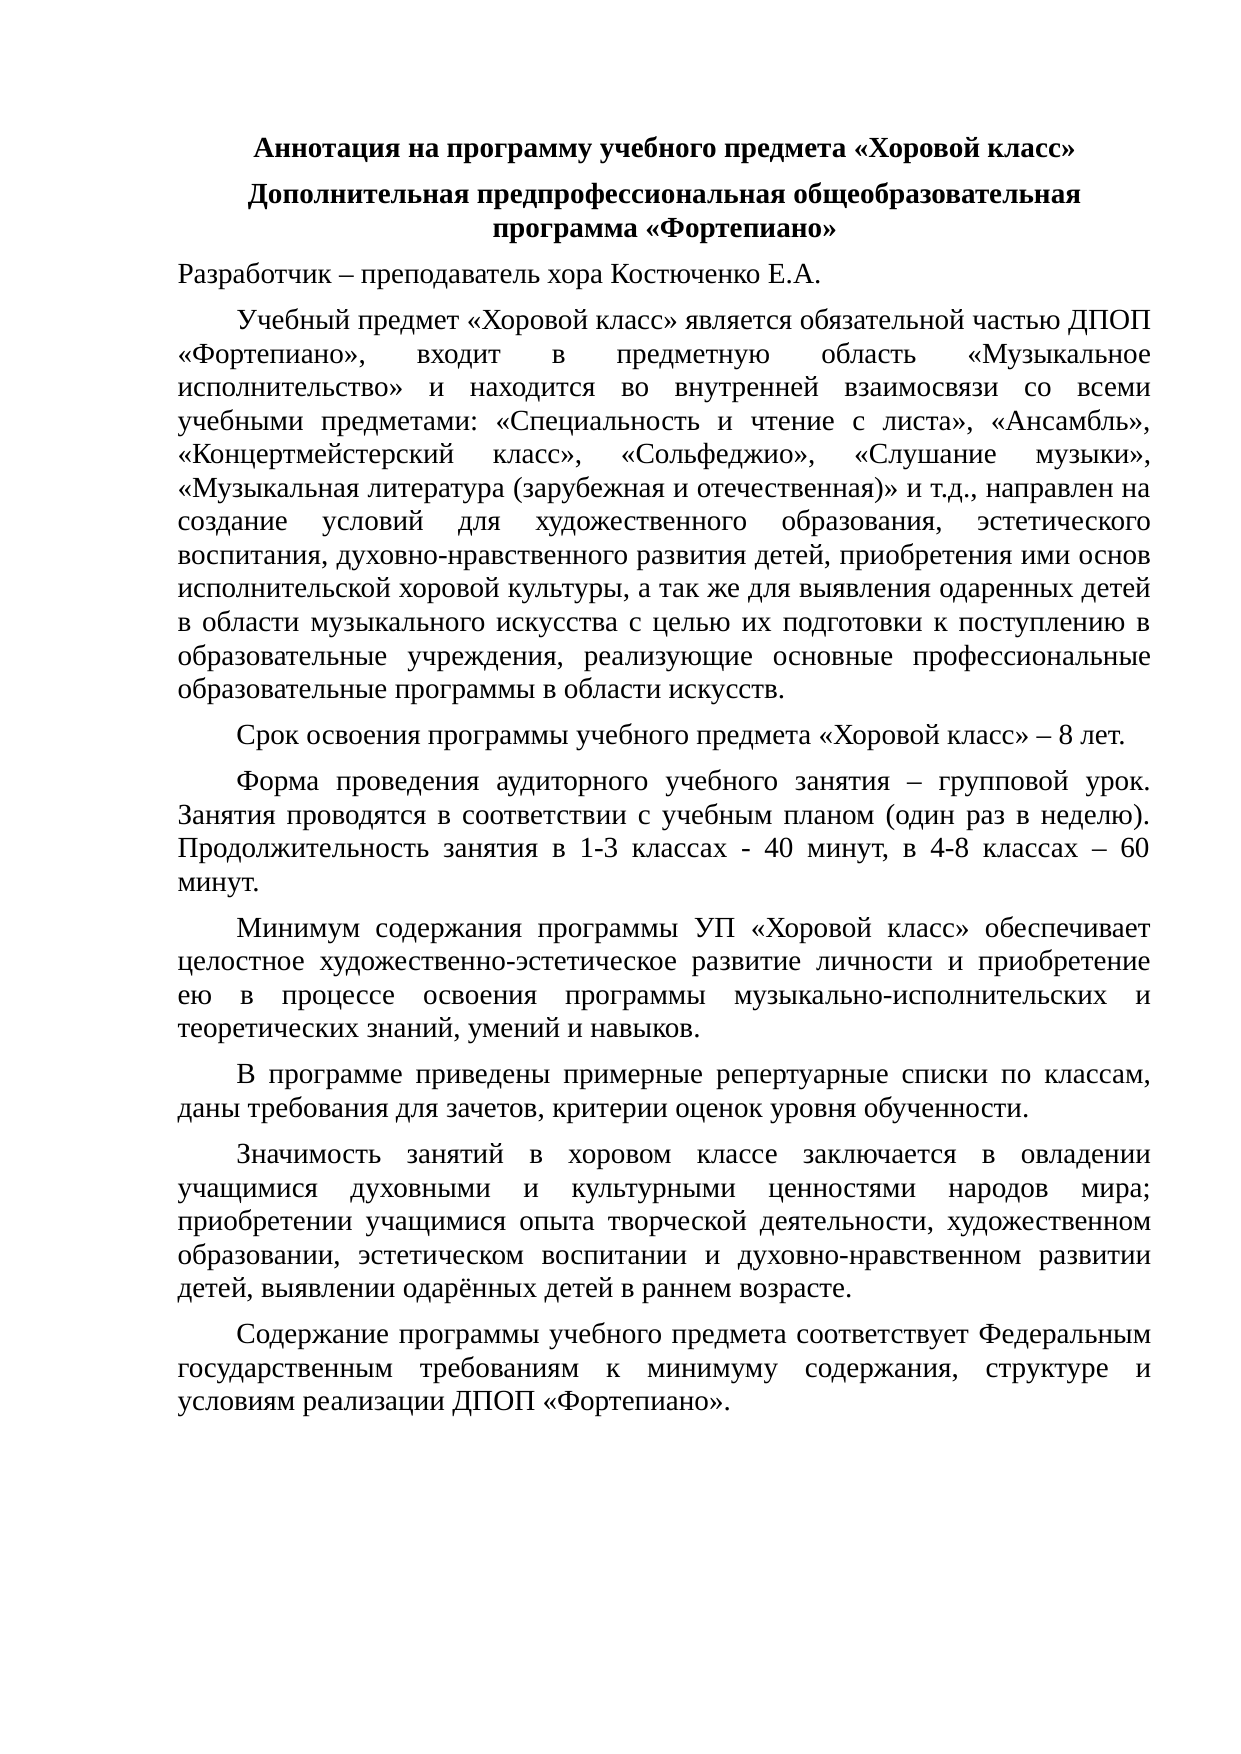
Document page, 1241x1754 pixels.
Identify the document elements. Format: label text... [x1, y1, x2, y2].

text Аннотация на программу учебного предмета «Хоровой класс» [177, 131, 1152, 164]
text Минимум содержания программы УП «Хоровой класс» обеспечивает целостное художественно-эстетическое развитие личности и приобретение ею в процессе освоения программы музыкально-исполнительских и теоретических знаний, умений и навыков. [177, 910, 1152, 1044]
text Учебный предмет «Хоровой класс» является обязательной частью ДПОП «Фортепиано», входит в предметную область «Музыкальное исполнительство» и находится во внутренней взаимосвязи со всеми учебными предметами: «Специальность и чтение с листа», «Ансамбль», «Концертмейстерский класс», «Сольфеджио», «Слушание музыки», «Музыкальная литература (зарубежная и отечественная)» и т.д., направлен на создание условий для художественного образования, эстетического воспитания, духовно-нравственного развития детей, приобретения ими основ исполнительской хоровой культуры, а так же для выявления одаренных детей в области музыкального искусства с целью их подготовки к поступлению в образовательные учреждения, реализующие основные профессиональные образовательные программы в области искусств. [177, 302, 1152, 705]
text Дополнительная предпрофессиональная общеобразовательная программа «Фортепиано» [177, 177, 1152, 244]
text В программе приведены примерные репертуарные списки по классам, даны требования для зачетов, критерии оценок уровня обученности. [177, 1057, 1152, 1124]
text Разработчик – преподаватель хора Костюченко Е.А. [177, 256, 1152, 290]
text Форма проведения аудиторного учебного занятия – групповой урок. Занятия проводятся в соответствии с учебным планом (один раз в неделю). Продолжительность занятия в 1-3 классах - 40 минут, в 4-8 классах – 60 минут. [177, 763, 1152, 897]
text Срок освоения программы учебного предмета «Хоровой класс» – 8 лет. [177, 717, 1152, 751]
text Значимость занятий в хоровом классе заключается в овладении учащимися духовными и культурными ценностями народов мира; приобретении учащимися опыта творческой деятельности, художественном образовании, эстетическом воспитании и духовно-нравственном развитии детей, выявлении одарённых детей в раннем возрасте. [177, 1136, 1152, 1304]
text Содержание программы учебного предмета соответствует Федеральным государственным требованиям к минимуму содержания, структуре и условиям реализации ДПОП «Фортепиано». [177, 1316, 1152, 1417]
